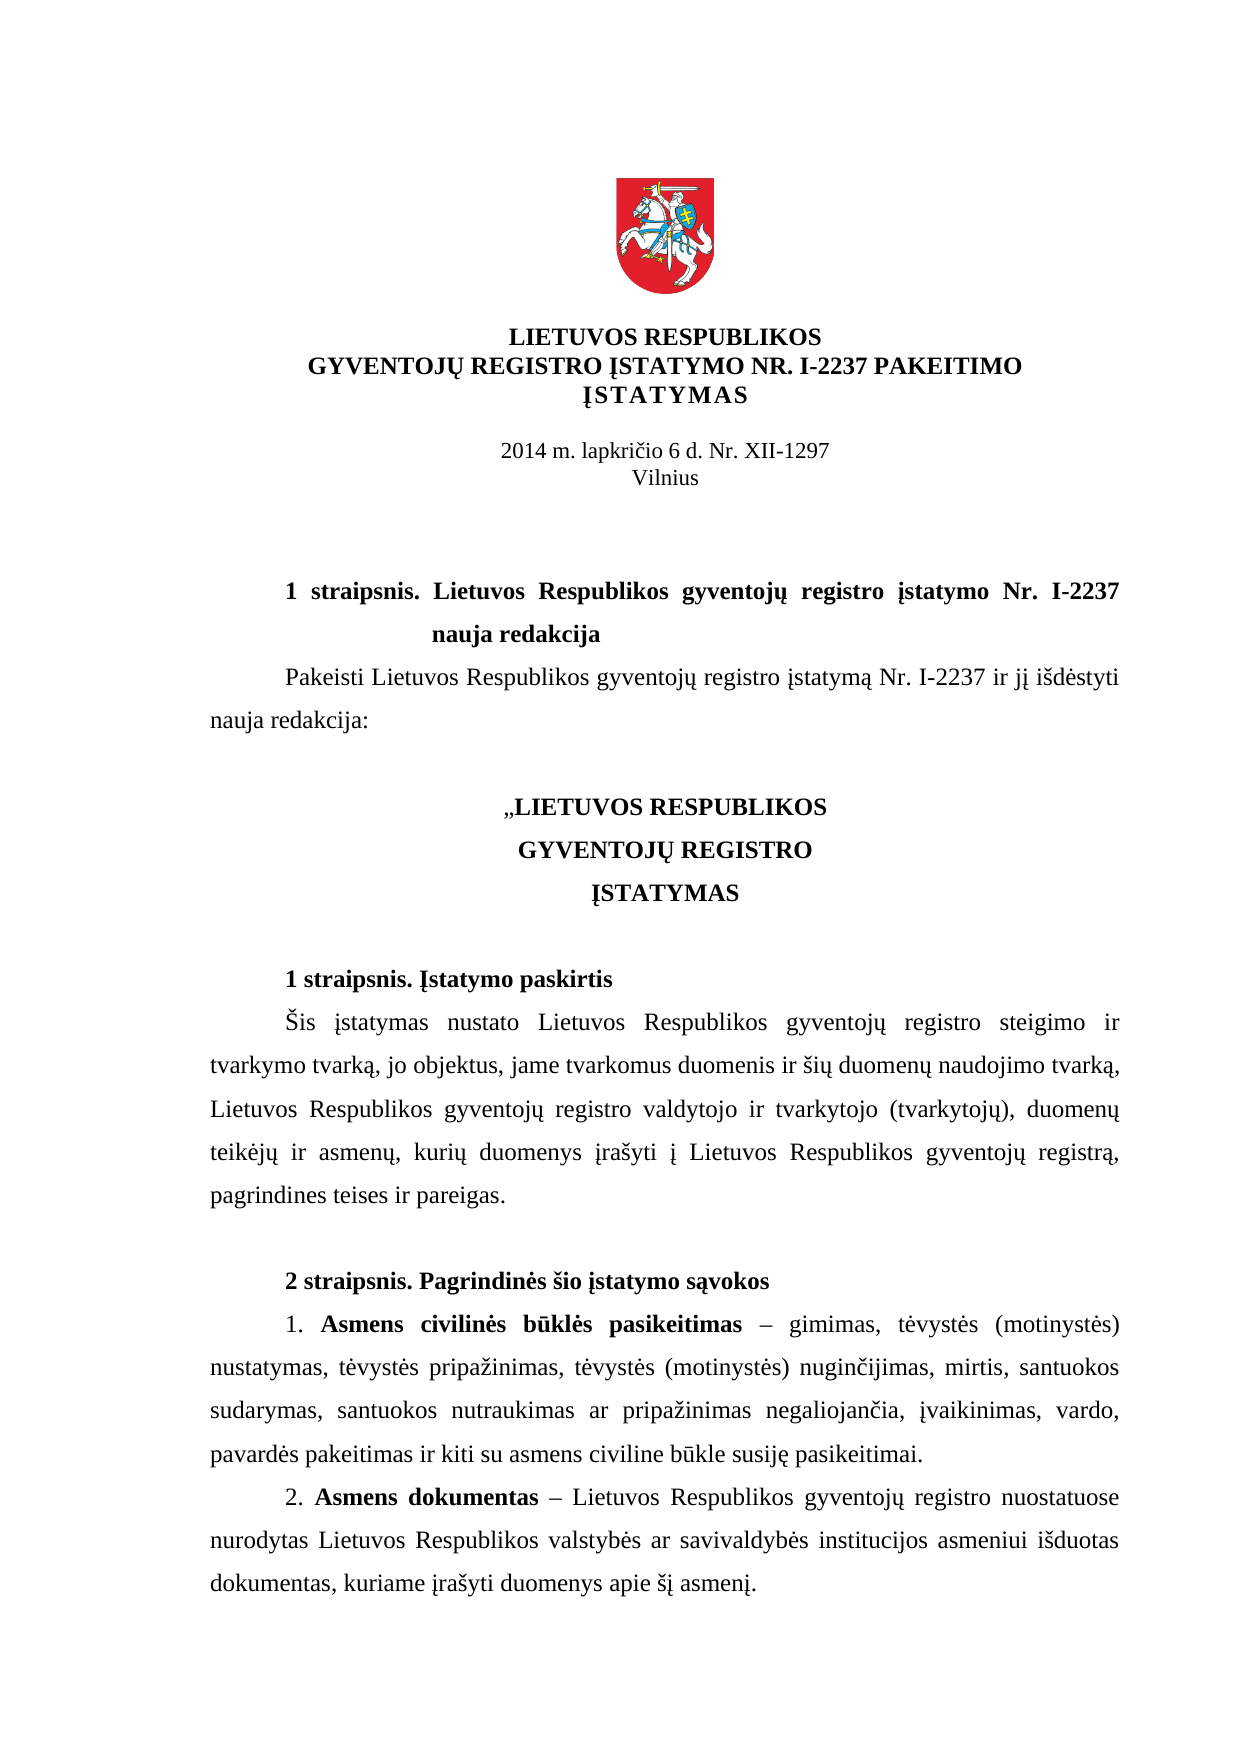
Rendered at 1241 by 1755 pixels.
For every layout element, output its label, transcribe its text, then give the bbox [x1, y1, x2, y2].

text GYVENTOJŲ REGISTRO [210, 835, 1120, 864]
text 2014 m. lapkričio 6 d. Nr. XII-1297 Vilnius [210, 437, 1120, 490]
text Pakeisti Lietuvos Respublikos gyventojų registro įstatymą Nr. I-2237 ir jį išdėstyti nauja redakcija: [210, 662, 1120, 734]
text ĮSTATYMAS [210, 878, 1120, 907]
text GYVENTOJŲ REGISTRO ĮSTATYMO NR. I-2237 PAKEITIMO [210, 351, 1120, 380]
text 1 straipsnis. Lietuvos Respublikos gyventojų registro įstatymo Nr. I-2237 nauja redakcija [285, 576, 1120, 648]
text Šis įstatymas nustato Lietuvos Respublikos gyventojų registro steigimo ir tvarkymo tvarką, jo objektus, jame tvarkomus duomenis ir šių duomenų naudojimo tvarką, Lietuvos Respublikos gyventojų registro valdytojo ir tvarkytojo (tvarkytojų), duomenų teikėjų ir asmenų, kurių duomenys įrašyti į Lietuvos Respublikos gyventojų registrą, pagrindines teises ir pareigas. [210, 1007, 1120, 1209]
text 2. Asmens dokumentas – Lietuvos Respublikos gyventojų registro nuostatuose nurodytas Lietuvos Respublikos valstybės ar savivaldybės institucijos asmeniui išduotas dokumentas, kuriame įrašyti duomenys apie šį asmenį. [210, 1482, 1120, 1597]
text 1 straipsnis. Įstatymo paskirtis [210, 964, 1120, 993]
text 2 straipsnis. Pagrindinės šio įstatymo sąvokos [210, 1266, 1120, 1295]
text 1. Asmens civilinės būklės pasikeitimas – gimimas, tėvystės (motinystės) nustatymas, tėvystės pripažinimas, tėvystės (motinystės) nuginčijimas, mirtis, santuokos sudarymas, santuokos nutraukimas ar pripažinimas negaliojančia, įvaikinimas, vardo, pavardės pakeitimas ir kiti su asmens civiline būkle susiję pasikeitimai. [210, 1309, 1120, 1467]
text „LIETUVOS RESPUBLIKOS [210, 792, 1120, 821]
text ĮSTATYMAS [210, 380, 1120, 408]
text LIETUVOS RESPUBLIKOS [210, 322, 1120, 351]
